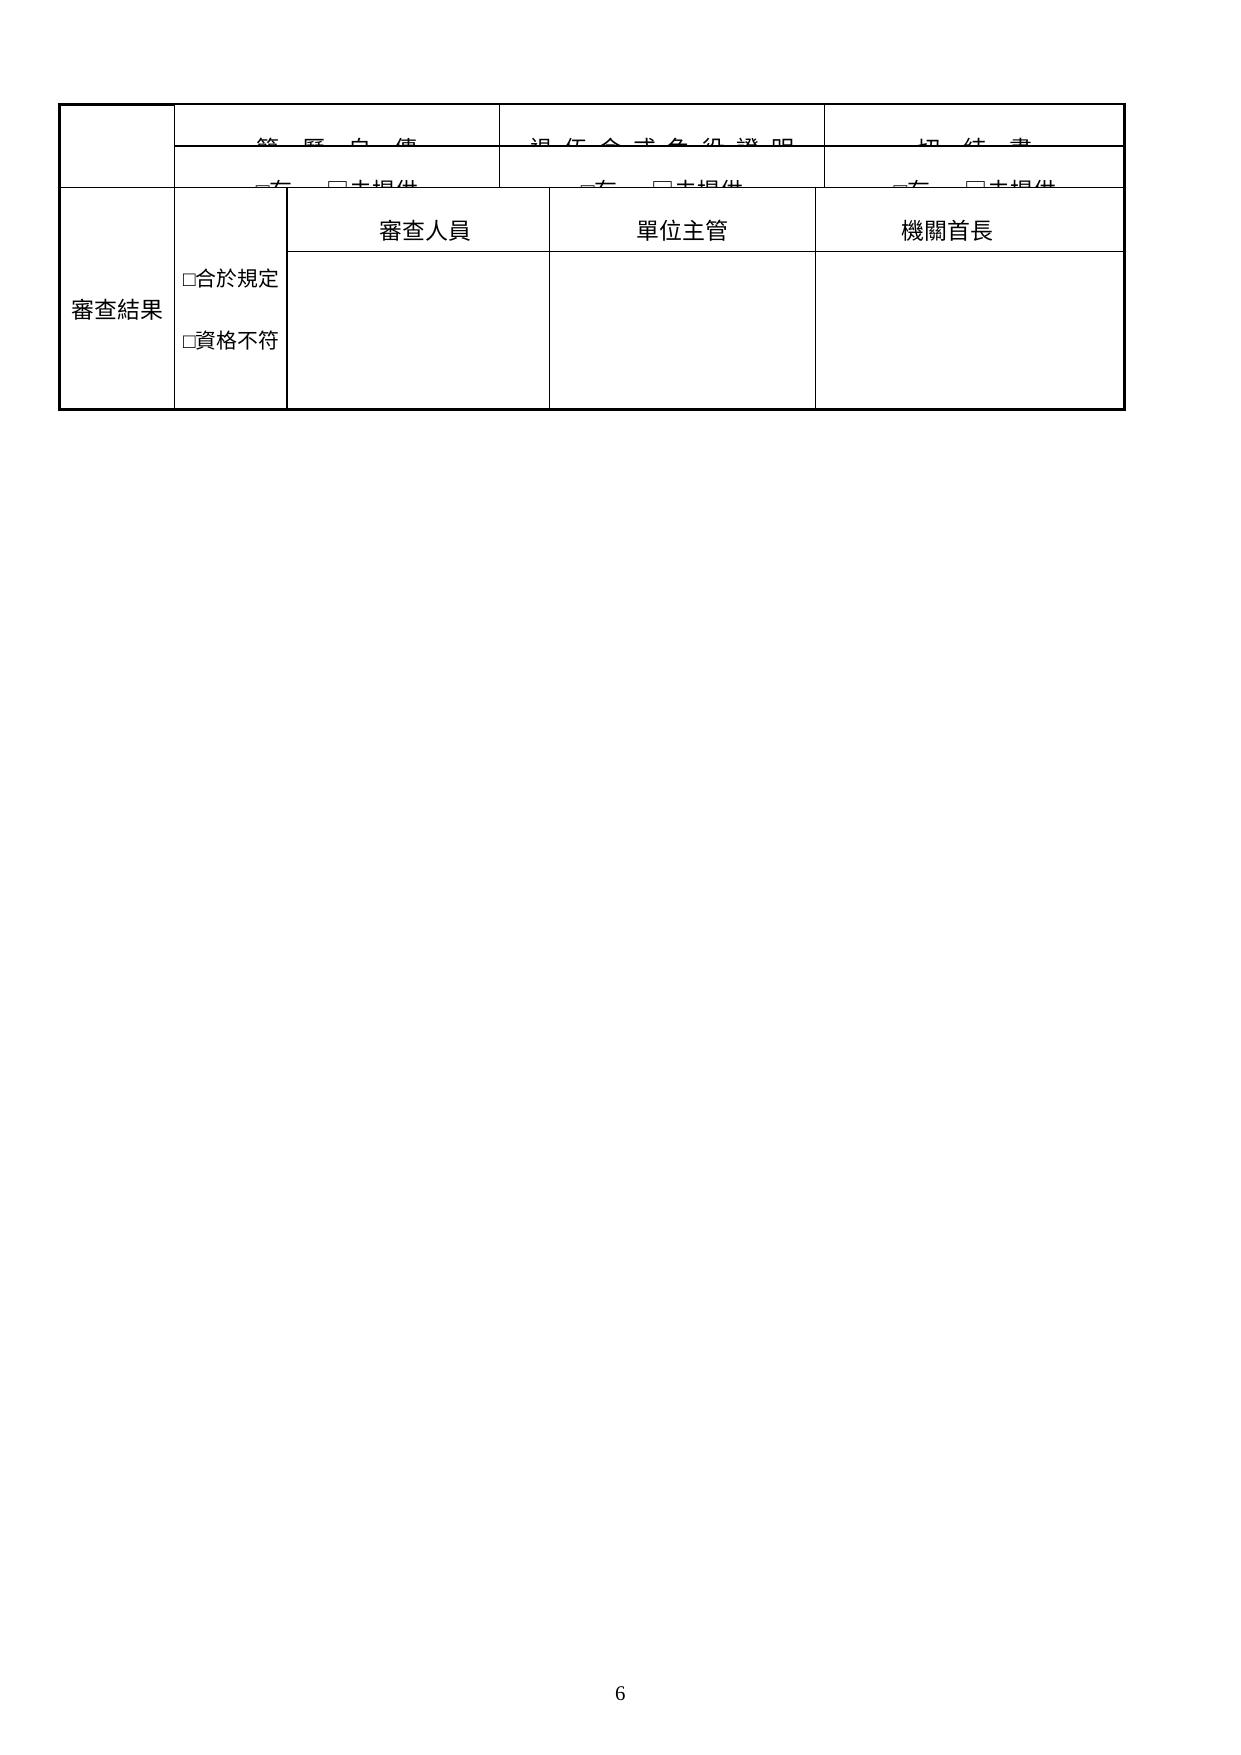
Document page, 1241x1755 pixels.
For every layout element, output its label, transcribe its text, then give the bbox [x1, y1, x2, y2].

table_cell [816, 252, 1123, 408]
table_cell 審查人員 [288, 188, 549, 251]
table_cell □有 □未提供 [175, 147, 499, 187]
table_cell 審查結果 [61, 188, 174, 408]
table_cell [550, 252, 815, 408]
table_cell 單位主管 [550, 188, 815, 251]
table_cell 機關首長 [816, 188, 1123, 251]
table_cell 切 結 書 [825, 105, 1123, 145]
table_header [61, 106, 174, 187]
table_cell 退 伍 令 或 免 役 證 明 [500, 105, 824, 145]
table_cell □合於規定 □資格不符 [175, 188, 286, 408]
table_cell □有 □未提供 [500, 147, 824, 187]
table_cell 簡 歷 自 傳 [175, 105, 499, 145]
table_cell □有 □未提供 [825, 147, 1123, 187]
table_cell [288, 252, 549, 408]
